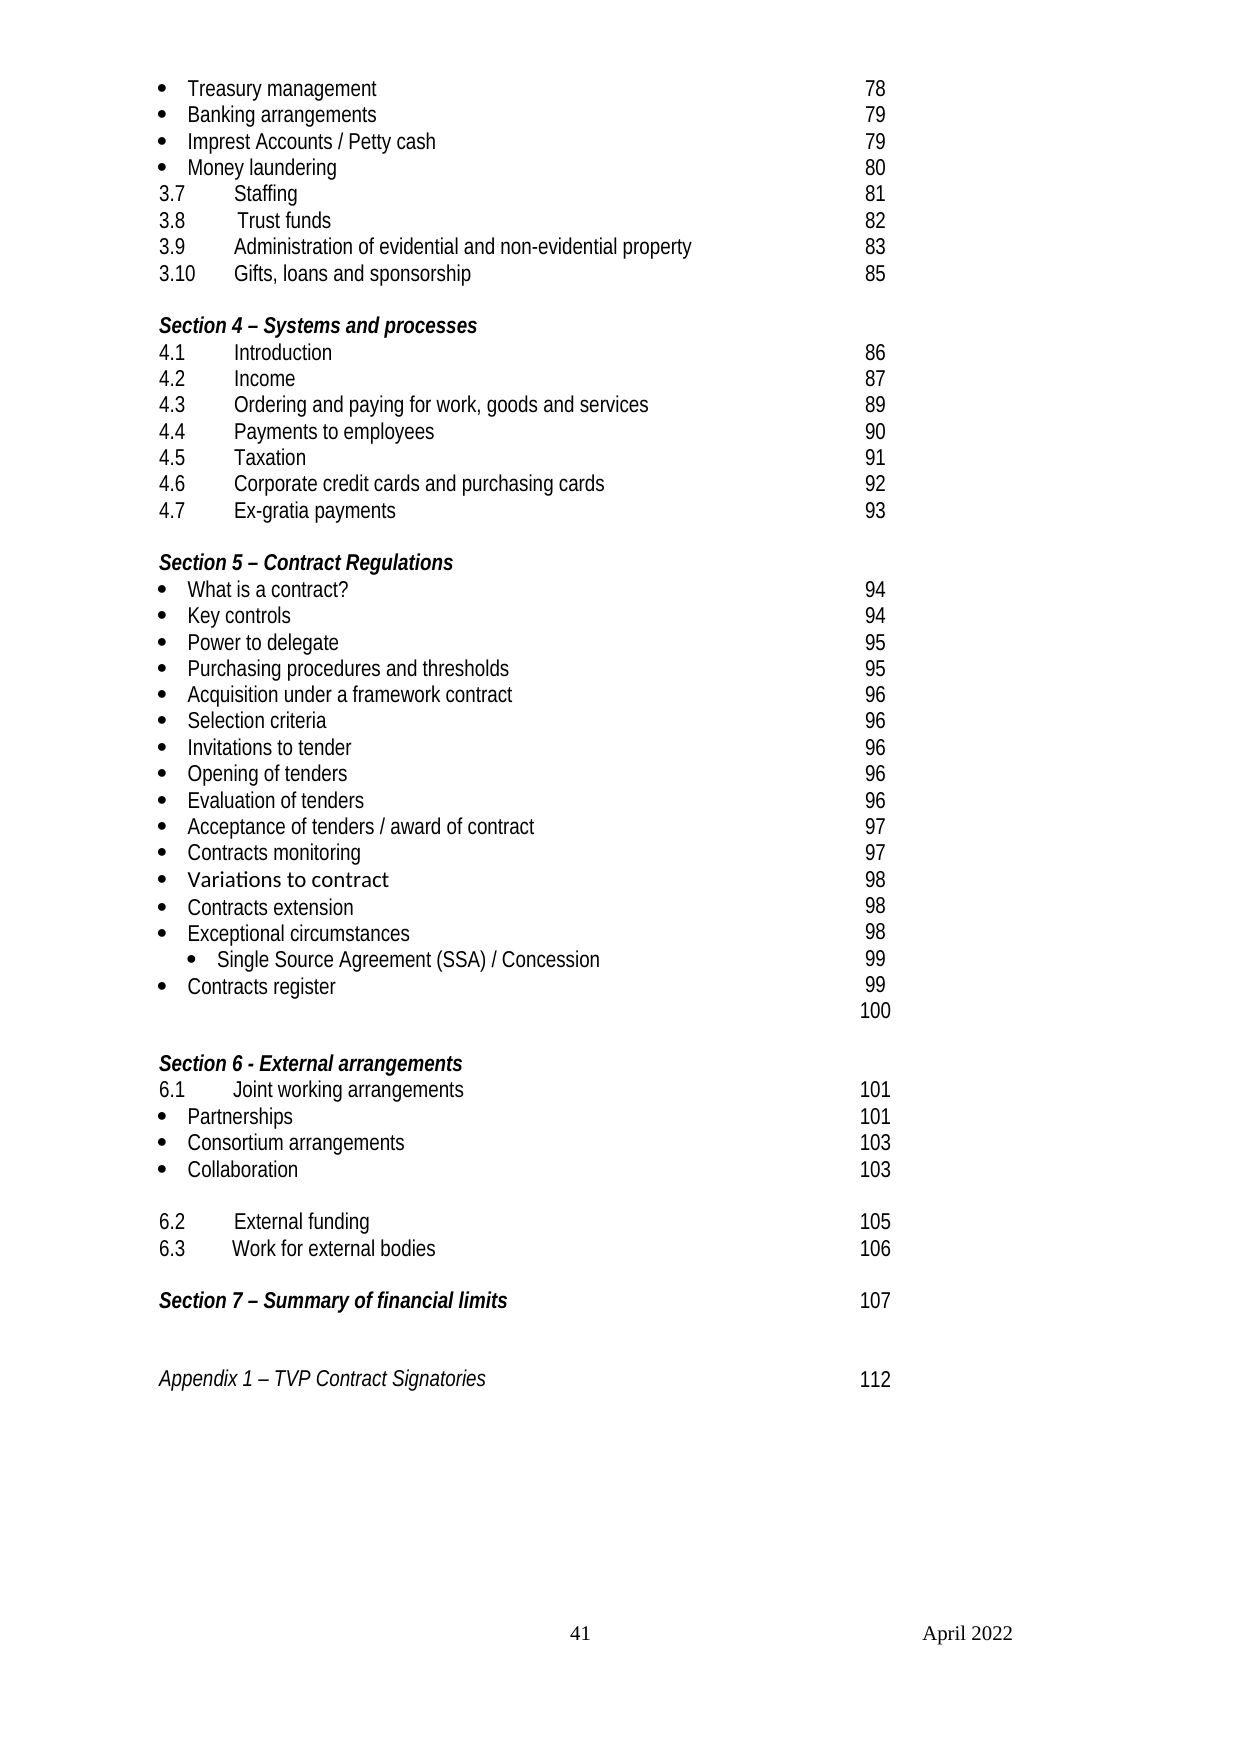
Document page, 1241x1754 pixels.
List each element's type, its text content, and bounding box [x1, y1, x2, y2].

table_cell 101 101 103 103 [824, 1076, 927, 1208]
table_cell 105 [824, 1208, 927, 1234]
table_cell Section 7 – Summary of financial limits Appendix 1 – TVP Contract Signatories [148, 1287, 823, 1442]
table_cell 87 [824, 365, 927, 391]
table_cell 3.8 Trust funds [148, 207, 823, 233]
table_cell 4.3 Ordering and paying for work, goods and services [148, 391, 823, 418]
table_cell 6.1 Joint working arrangements Partnerships Consortium arrangements Collaboration [148, 1076, 823, 1208]
table_cell 82 [824, 207, 927, 233]
table_cell 6.2 External funding [148, 1208, 823, 1234]
table_cell Section 4 – Systems and processes [148, 286, 823, 338]
table_header 3.10 Gifts, loans and sponsorship [148, 260, 823, 286]
table_cell 3.9 Administration of evidential and non-evidential property [148, 233, 823, 259]
table_cell 91 [824, 444, 927, 470]
table_cell 4.7 Ex-gratia payments [148, 497, 823, 523]
table_cell 106 [824, 1235, 927, 1287]
table_cell 94 94 95 95 96 96 96 96 96 97 97 98 98 98 99 99 100 [824, 576, 927, 1050]
table_cell 4.4 Payments to employees [148, 418, 823, 444]
table_cell [824, 523, 927, 576]
table_cell 86 [824, 339, 927, 365]
table_cell 93 [824, 497, 927, 523]
table_cell Section 5 – Contract Regulations [148, 523, 823, 576]
table_cell [824, 1050, 927, 1076]
table_cell 4.1 Introduction [148, 339, 823, 365]
table_cell 92 [824, 470, 927, 497]
table_cell Treasury management and banking arrangements Treasury management Banking arrangements Imprest Accounts / Petty cash Money laundering [148, 75, 823, 180]
table_cell 3.7 Staffing [148, 180, 823, 207]
table_header 85 [824, 260, 927, 286]
table_cell 78 79 79 80 [824, 75, 927, 180]
table_cell What is a contract? Key controls Power to delegate Purchasing procedures and thresholds Acquisition under a framework contract Selection criteria Invitations to tender Opening of tenders Evaluation of tenders Acceptance of tenders / award of contract Contracts monitoring Variations to contract Contracts extension Exceptional circumstances Single Source Agreement (SSA) / Concession Contracts register [148, 576, 823, 1050]
table_cell [824, 286, 927, 338]
table_cell 4.2 Income [148, 365, 823, 391]
table_cell 81 [824, 180, 927, 207]
table_cell 6.3 Work for external bodies [148, 1235, 823, 1287]
table_cell 4.5 Taxation [148, 444, 823, 470]
table_cell 83 [824, 233, 927, 259]
table_cell 90 [824, 418, 927, 444]
table_cell 4.6 Corporate credit cards and purchasing cards [148, 470, 823, 497]
table_cell 107 112 [824, 1287, 927, 1442]
table_cell Section 6 - External arrangements [148, 1050, 823, 1076]
table_cell 89 [824, 391, 927, 418]
